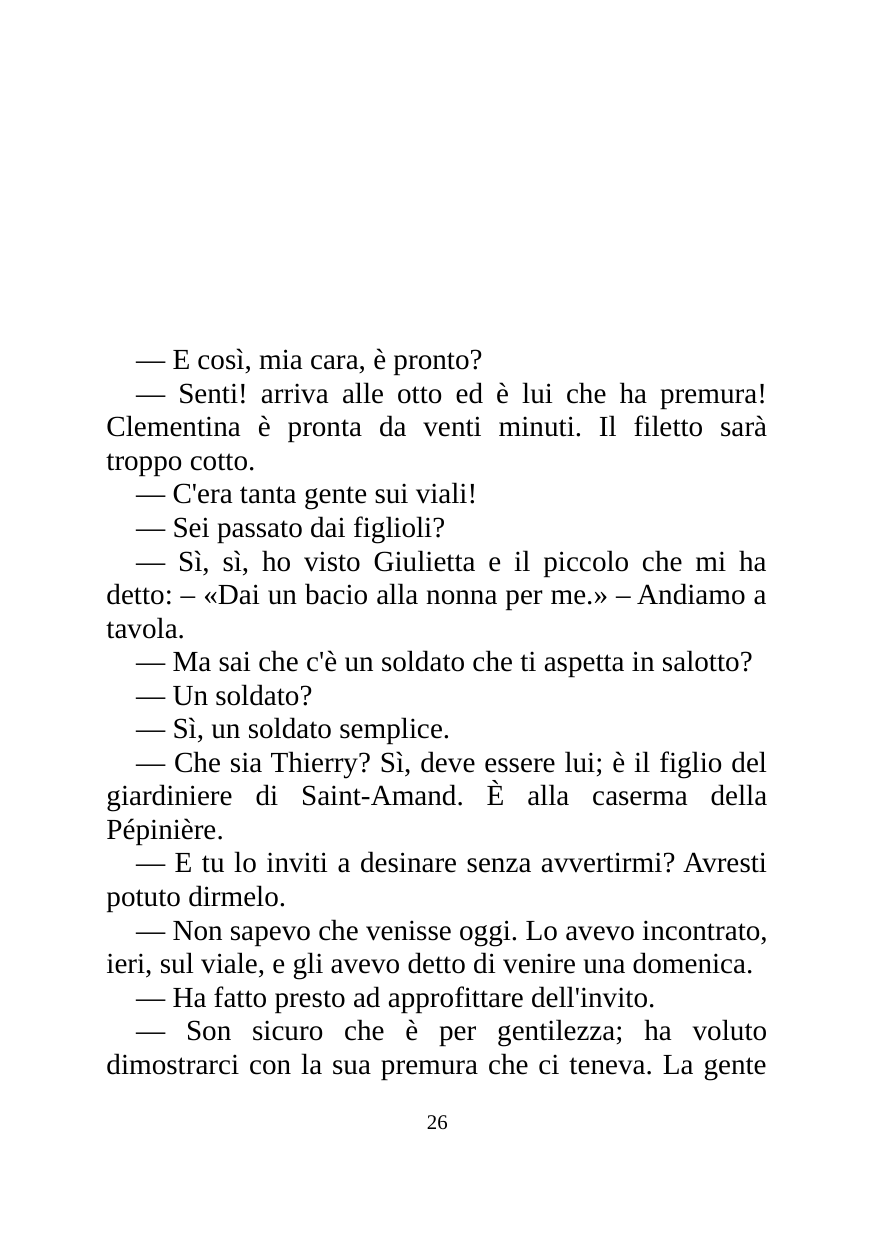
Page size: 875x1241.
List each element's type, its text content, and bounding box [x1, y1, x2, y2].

text — Ha fatto presto ad approfittare dell'invito. [106, 980, 768, 1013]
text — E tu lo inviti a desinare senza avvertirmi? Avresti potuto dirmelo. [106, 846, 768, 913]
text — Senti! arriva alle otto ed è lui che ha premura! Clementina è pronta da venti minuti. Il filetto sarà troppo cotto. [106, 376, 768, 477]
text — C'era tanta gente sui viali! [106, 477, 768, 510]
text — Non sapevo che venisse oggi. Lo avevo incontrato, ieri, sul viale, e gli avevo detto di venire una domenica. [106, 913, 768, 980]
text — E così, mia cara, è pronto? [106, 342, 768, 376]
text — Sì, un soldato semplice. [106, 711, 768, 745]
text — Sei passato dai figlioli? [106, 510, 768, 544]
text — Ma sai che c'è un soldato che ti aspetta in salotto? [106, 644, 768, 678]
text — Un soldato? [106, 678, 768, 711]
text — Che sia Thierry? Sì, deve essere lui; è il figlio del giardiniere di Saint-Amand. È alla caserma della Pépinière. [106, 745, 768, 846]
text — Sì, sì, ho visto Giulietta e il piccolo che mi ha detto: – «Dai un bacio alla nonna per me.» – Andiamo a tavola. [106, 544, 768, 644]
text — Son sicuro che è per gentilezza; ha voluto dimostrarci con la sua premura che ci teneva. La gente [106, 1013, 768, 1080]
